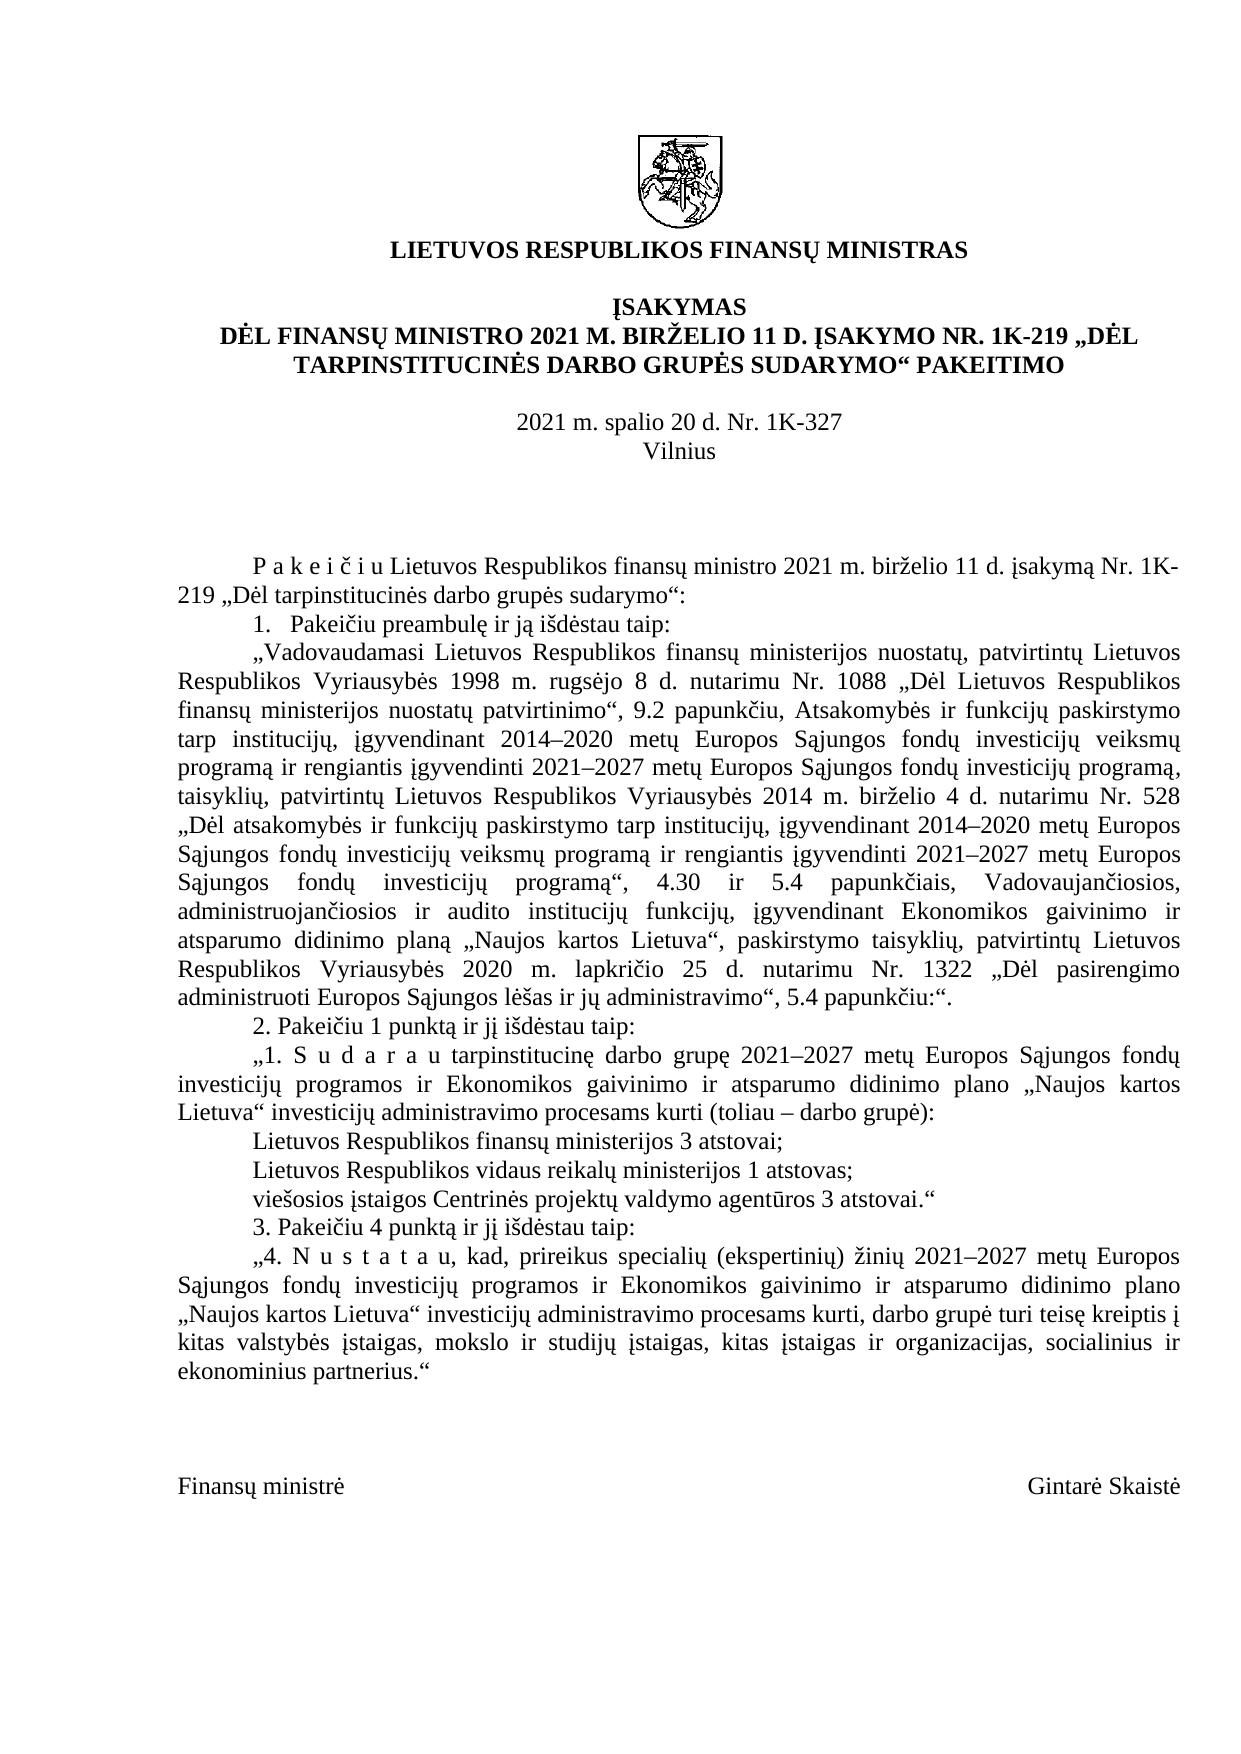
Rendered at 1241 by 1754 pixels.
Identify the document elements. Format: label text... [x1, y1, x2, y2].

text „1. S u d a r a u tarpinstitucinę darbo grupę 2021‒2027 metų Europos Sąjungos fondų investicijų programos ir Ekonomikos gaivinimo ir atsparumo didinimo plano „Naujos kartos Lietuva“ investicijų administravimo procesams kurti (toliau – darbo grupė): [177, 1040, 1181, 1126]
text ĮSAKYMAS [177, 292, 1181, 321]
text DĖL FINANSŲ MINISTRO 2021 M. BIRŽELIO 11 D. ĮSAKYMO NR. 1K-219 „DĖL TARPINSTITUCINĖS DARBO GRUPĖS SUDARYMO“ PAKEITIMO [177, 321, 1181, 379]
text Lietuvos Respublikos vidaus reikalų ministerijos 1 atstovas; [177, 1155, 1181, 1184]
text 2021 m. spalio 20 d. Nr. 1K-327 [177, 407, 1181, 436]
text Vilnius [177, 436, 1181, 465]
text Finansų ministrė Gintarė Skaistė [177, 1471, 1181, 1500]
text Lietuvos Respublikos finansų ministerijos 3 atstovai; [177, 1126, 1181, 1155]
text 1. Pakeičiu preambulę ir ją išdėstau taip: [252, 609, 1181, 637]
text P a k e i č i u Lietuvos Respublikos finansų ministro 2021 m. birželio 11 d. įsakymą Nr. 1K-219 „Dėl tarpinstitucinės darbo grupės sudarymo“: [177, 551, 1181, 609]
text 2. Pakeičiu 1 punktą ir jį išdėstau taip: [177, 1011, 1181, 1040]
text „4. N u s t a t a u, kad, prireikus specialių (ekspertinių) žinių 2021‒2027 metų Europos Sąjungos fondų investicijų programos ir Ekonomikos gaivinimo ir atsparumo didinimo plano „Naujos kartos Lietuva“ investicijų administravimo procesams kurti, darbo grupė turi teisę kreiptis į kitas valstybės įstaigas, mokslo ir studijų įstaigas, kitas įstaigas ir organizacijas, socialinius ir ekonominius partnerius.“ [177, 1241, 1181, 1385]
text viešosios įstaigos Centrinės projektų valdymo agentūros 3 atstovai.“ [177, 1184, 1181, 1212]
text LIETUVOS RESPUBLIKOS FINANSŲ MINISTRAS [177, 235, 1181, 264]
text „Vadovaudamasi Lietuvos Respublikos finansų ministerijos nuostatų, patvirtintų Lietuvos Respublikos Vyriausybės 1998 m. rugsėjo 8 d. nutarimu Nr. 1088 „Dėl Lietuvos Respublikos finansų ministerijos nuostatų patvirtinimo“, 9.2 papunkčiu, Atsakomybės ir funkcijų paskirstymo tarp institucijų, įgyvendinant 2014–2020 metų Europos Sąjungos fondų investicijų veiksmų programą ir rengiantis įgyvendinti 2021–2027 metų Europos Sąjungos fondų investicijų programą, taisyklių, patvirtintų Lietuvos Respublikos Vyriausybės 2014 m. birželio 4 d. nutarimu Nr. 528 „Dėl atsakomybės ir funkcijų paskirstymo tarp institucijų, įgyvendinant 2014–2020 metų Europos Sąjungos fondų investicijų veiksmų programą ir rengiantis įgyvendinti 2021–2027 metų Europos Sąjungos fondų investicijų programą“, 4.30 ir 5.4 papunkčiais, Vadovaujančiosios, administruojančiosios ir audito institucijų funkcijų, įgyvendinant Ekonomikos gaivinimo ir atsparumo didinimo planą „Naujos kartos Lietuva“, paskirstymo taisyklių, patvirtintų Lietuvos Respublikos Vyriausybės 2020 m. lapkričio 25 d. nutarimu Nr. 1322 „Dėl pasirengimo administruoti Europos Sąjungos lėšas ir jų administravimo“, 5.4 papunkčiu:“. [177, 637, 1181, 1011]
text 3. Pakeičiu 4 punktą ir jį išdėstau taip: [177, 1212, 1181, 1241]
